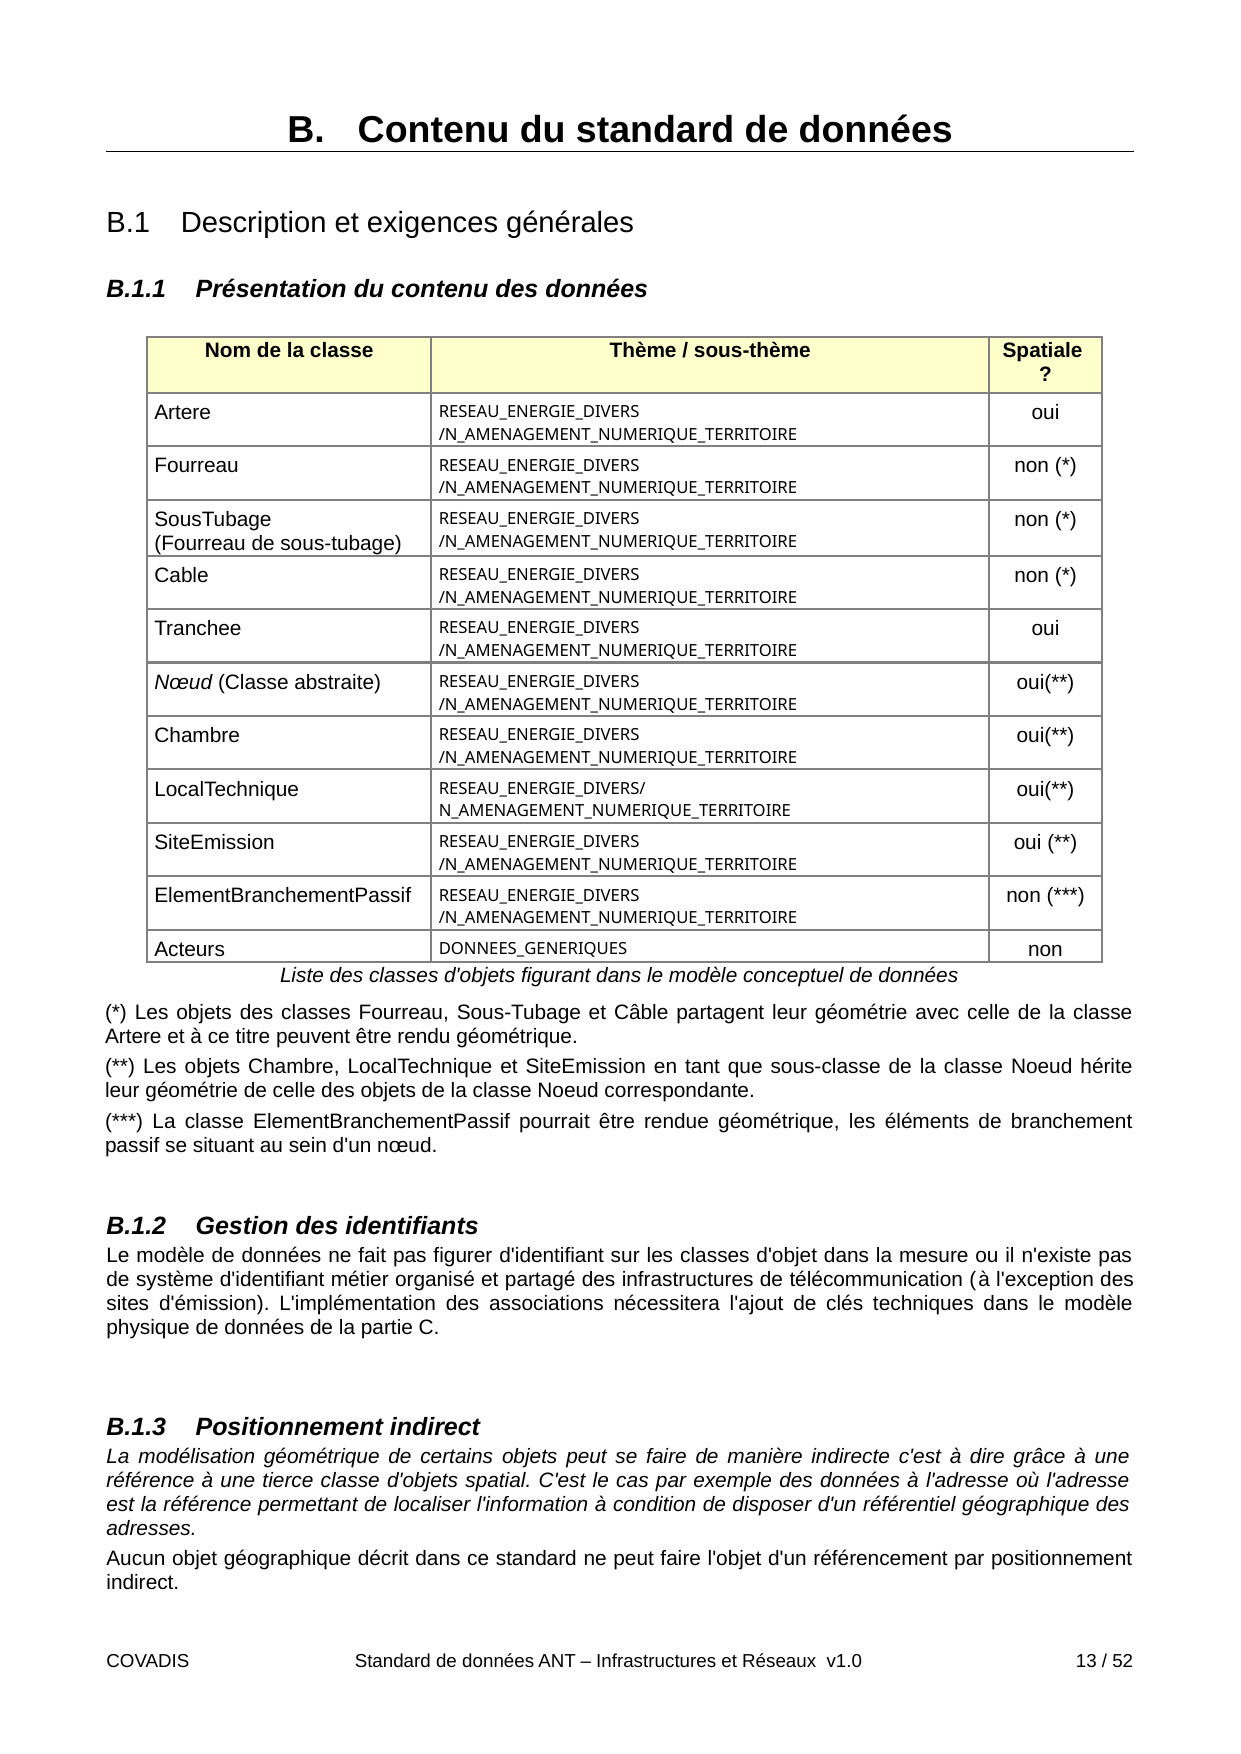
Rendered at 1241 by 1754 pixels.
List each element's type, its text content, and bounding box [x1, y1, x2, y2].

text (***) La classe ElementBranchementPassif pourrait être rendue géométrique, les éléments de branchement passif se situant au sein d'un nœud. [105, 1108, 1134, 1156]
text (*) Les objets des classes Fourreau, Sous-Tubage et Câble partagent leur géométrie avec celle de la classe Artere et à ce titre peuvent être rendu géométrique. [105, 1000, 1134, 1048]
table_cell oui (**) [990, 824, 1101, 875]
text La modélisation géométrique de certains objets peut se faire de manière indirecte c'est à dire grâce à une référence à une tierce classe d'objets spatial. C'est le cas par exemple des données à l'adresse où l'adresse est la référence permettant de localiser l'information à condition de disposer d'un référentiel géographique des adresses. [106, 1444, 1134, 1539]
table_cell oui(**) [990, 717, 1101, 768]
table_cell RESEAU_ENERGIE_DIVERS /N_AMENAGEMENT_NUMERIQUE_TERRITOIRE [432, 394, 988, 445]
table_cell oui(**) [990, 664, 1101, 715]
title Contenu du standard de données [106, 107, 1134, 151]
table_cell non (***) [990, 877, 1101, 929]
table_cell RESEAU_ENERGIE_DIVERS/ N_AMENAGEMENT_NUMERIQUE_TERRITOIRE [432, 770, 988, 822]
table_cell non (*) [990, 447, 1101, 499]
table_cell RESEAU_ENERGIE_DIVERS /N_AMENAGEMENT_NUMERIQUE_TERRITOIRE [432, 447, 988, 499]
table_cell Nœud (Classe abstraite) [148, 664, 430, 715]
table_cell oui [990, 610, 1101, 661]
table_cell SousTubage (Fourreau de sous-tubage) [148, 501, 430, 554]
table_cell RESEAU_ENERGIE_DIVERS /N_AMENAGEMENT_NUMERIQUE_TERRITOIRE [432, 664, 988, 715]
table_cell ElementBranchementPassif [148, 877, 430, 929]
table_cell Artere [148, 394, 430, 445]
table_header Thème / sous-thème [432, 338, 988, 392]
table_cell Tranchee [148, 610, 430, 661]
table_cell RESEAU_ENERGIE_DIVERS /N_AMENAGEMENT_NUMERIQUE_TERRITOIRE [432, 717, 988, 768]
table_cell DONNEES_GENERIQUES [432, 931, 988, 961]
text Le modèle de données ne fait pas figurer d'identifiant sur les classes d'objet dans la mesure ou il n'existe pas de système d'identifiant métier organisé et partagé des infrastructures de télécommunication (à l'exception des sites d'émission). L'implémentation des associations nécessitera l'ajout de clés techniques dans le modèle physique de données de la partie C. [106, 1243, 1134, 1338]
table_cell Chambre [148, 717, 430, 768]
table_header Nom de la classe [148, 338, 430, 392]
table_cell RESEAU_ENERGIE_DIVERS /N_AMENAGEMENT_NUMERIQUE_TERRITOIRE [432, 557, 988, 608]
subtitle Positionnement indirect [106, 1412, 1134, 1441]
subtitle Description et exigences générales [106, 205, 1134, 238]
table_cell RESEAU_ENERGIE_DIVERS /N_AMENAGEMENT_NUMERIQUE_TERRITOIRE [432, 501, 988, 554]
table_cell RESEAU_ENERGIE_DIVERS /N_AMENAGEMENT_NUMERIQUE_TERRITOIRE [432, 610, 988, 661]
table_cell Cable [148, 557, 430, 608]
subtitle Présentation du contenu des données [106, 274, 1134, 302]
table_header Spatiale ? [990, 338, 1101, 392]
table_cell SiteEmission [148, 824, 430, 875]
table_cell non [990, 931, 1101, 961]
table_cell oui(**) [990, 770, 1101, 822]
table_cell Fourreau [148, 447, 430, 499]
table_cell RESEAU_ENERGIE_DIVERS /N_AMENAGEMENT_NUMERIQUE_TERRITOIRE [432, 877, 988, 929]
text Aucun objet géographique décrit dans ce standard ne peut faire l'objet d'un référencement par positionnement indirect. [106, 1546, 1134, 1594]
table_cell non (*) [990, 501, 1101, 554]
table_cell Acteurs [148, 931, 430, 961]
table_cell oui [990, 394, 1101, 445]
text (**) Les objets Chambre, LocalTechnique et SiteEmission en tant que sous-classe de la classe Noeud hérite leur géométrie de celle des objets de la classe Noeud correspondante. [105, 1054, 1134, 1102]
table_cell non (*) [990, 557, 1101, 608]
text Liste des classes d'objets figurant dans le modèle conceptuel de données [106, 963, 1134, 987]
subtitle Gestion des identifiants [106, 1211, 1134, 1240]
table_cell RESEAU_ENERGIE_DIVERS /N_AMENAGEMENT_NUMERIQUE_TERRITOIRE [432, 824, 988, 875]
table_cell LocalTechnique [148, 770, 430, 822]
